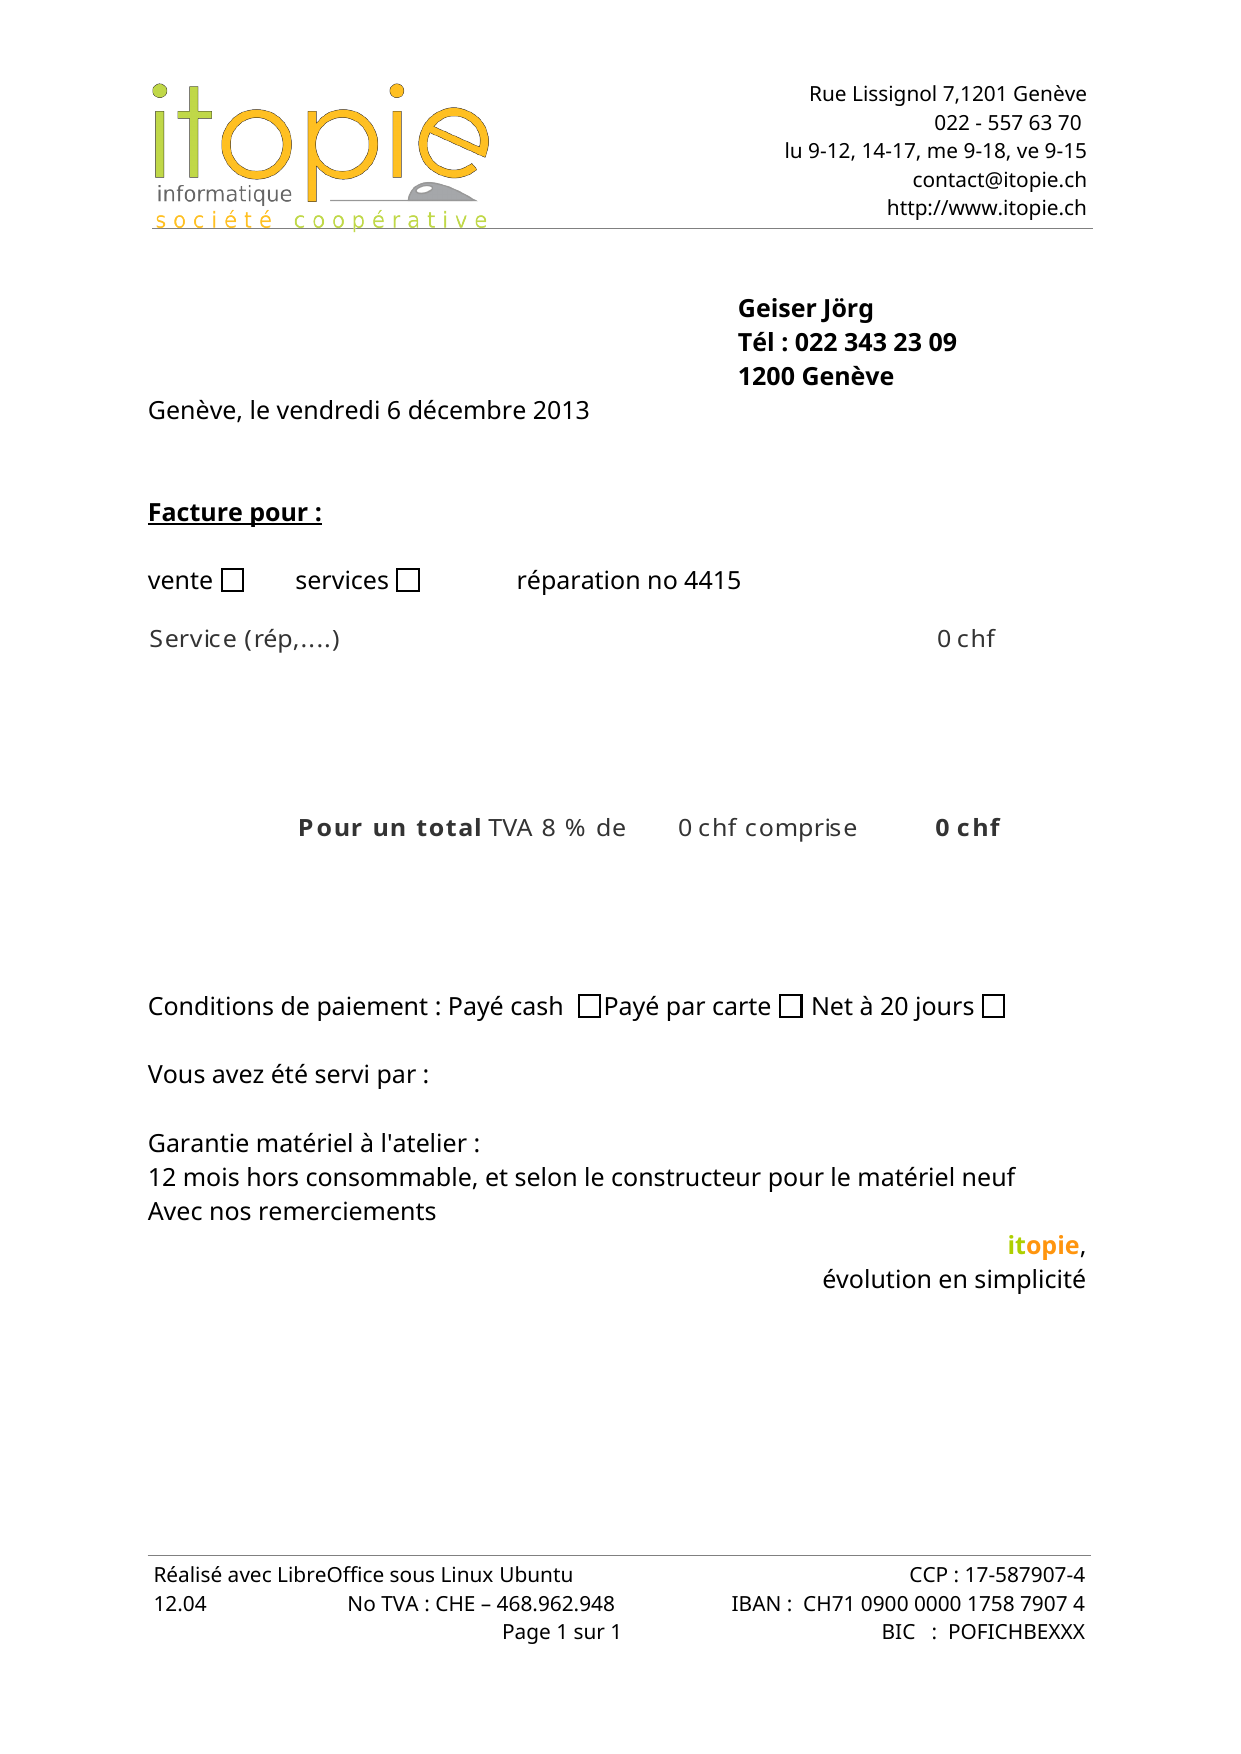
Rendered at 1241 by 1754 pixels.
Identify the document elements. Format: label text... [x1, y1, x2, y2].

text vente services réparation no 4415 [148, 563, 1093, 597]
text Genève, le vendredi 6 décembre 2013 [148, 392, 1093, 427]
text Conditions de paiement : Payé cash Payé par carte Net à 20 jours [148, 989, 1093, 1023]
text 12 mois hors consommable, et selon le constructeur pour le matériel neuf [148, 1159, 1093, 1193]
text évolution en simplicité [148, 1262, 1093, 1296]
text Avec nos remerciements [148, 1193, 1093, 1227]
text 1200 Genève [148, 358, 1093, 392]
text Geiser Jörg [148, 290, 1093, 324]
text Vous avez été servi par : [148, 1057, 1093, 1091]
text itopie, [148, 1227, 1093, 1262]
picture [138, 72, 500, 244]
text Tél : 022 343 23 09 [148, 324, 1093, 358]
text Garantie matériel à l'atelier : [148, 1125, 1093, 1159]
text Facture pour : [148, 495, 1093, 529]
